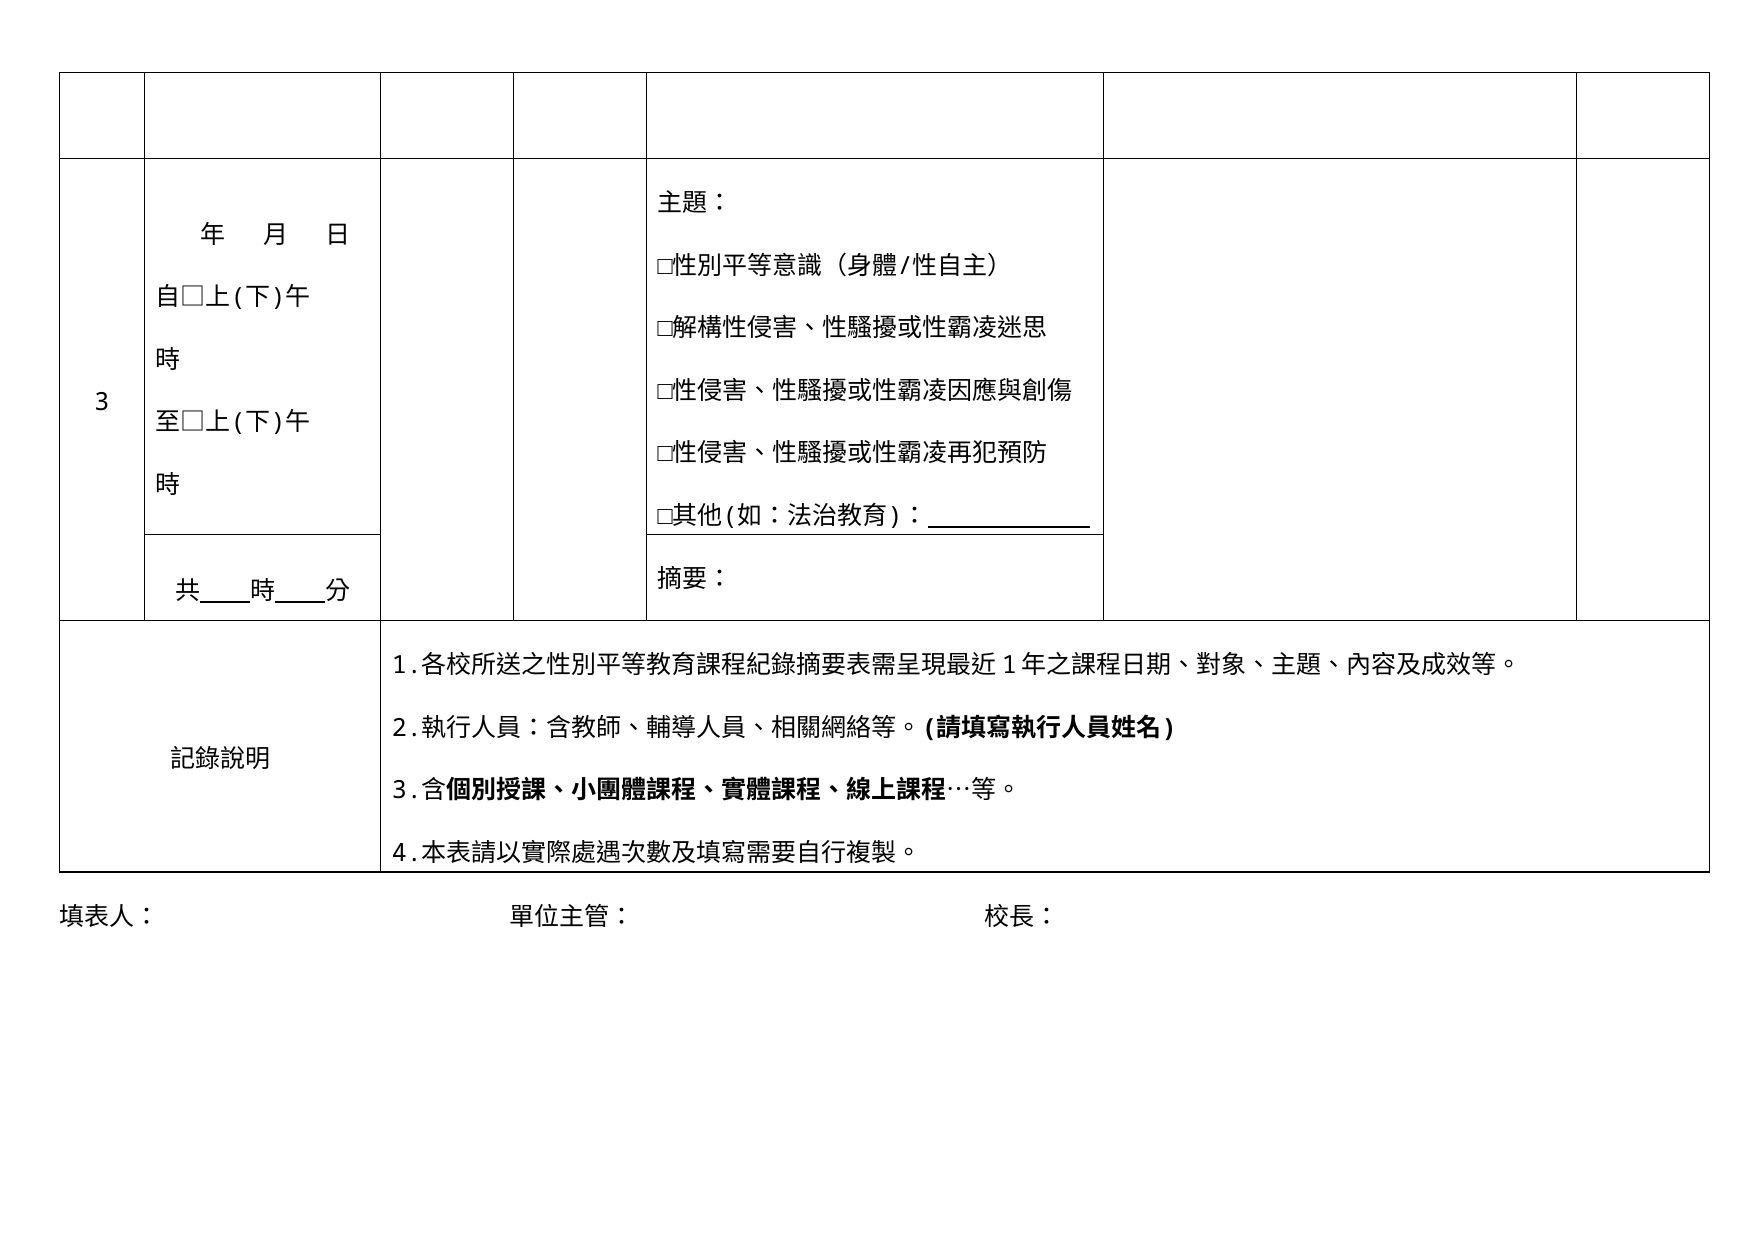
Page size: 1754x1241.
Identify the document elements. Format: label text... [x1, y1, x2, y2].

table_cell 共 時 分 [145, 535, 380, 620]
table_cell [1104, 159, 1576, 620]
table_cell [1104, 73, 1576, 158]
table_cell [145, 73, 380, 158]
text 填表人： 單位主管： 校長： [59, 873, 1695, 935]
table_cell [1577, 159, 1709, 620]
table_cell [60, 73, 144, 158]
table_cell 記錄說明 [60, 621, 380, 871]
table_cell 摘要： [647, 535, 1103, 620]
table_cell [1577, 73, 1709, 158]
table_cell [381, 159, 513, 620]
table_cell 1.各校所送之性別平等教育課程紀錄摘要表需呈現最近1年之課程日期、對象、主題、內容及成效等。 2.執行人員：含教師、輔導人員、相關網絡等。(請填寫執行人員姓名) 3.含個別授課、小團體課程、實體課程、線上課程…等。 4.本表請以實際處遇次數及填寫需要自行複製。 [381, 621, 1709, 871]
table_cell [381, 73, 513, 158]
table_cell 3 [60, 159, 144, 620]
table_cell [647, 73, 1103, 158]
table_cell 主題： □性別平等意識（身體/性自主） □解構性侵害、性騷擾或性霸凌迷思 □性侵害、性騷擾或性霸凌因應與創傷 □性侵害、性騷擾或性霸凌再犯預防 □其他(如：法治教育)： [647, 159, 1103, 534]
table_cell 年 月 日 自□上(下)午 時 至□上(下)午 時 [145, 159, 380, 534]
table_cell [514, 73, 646, 158]
table_cell [514, 159, 646, 620]
